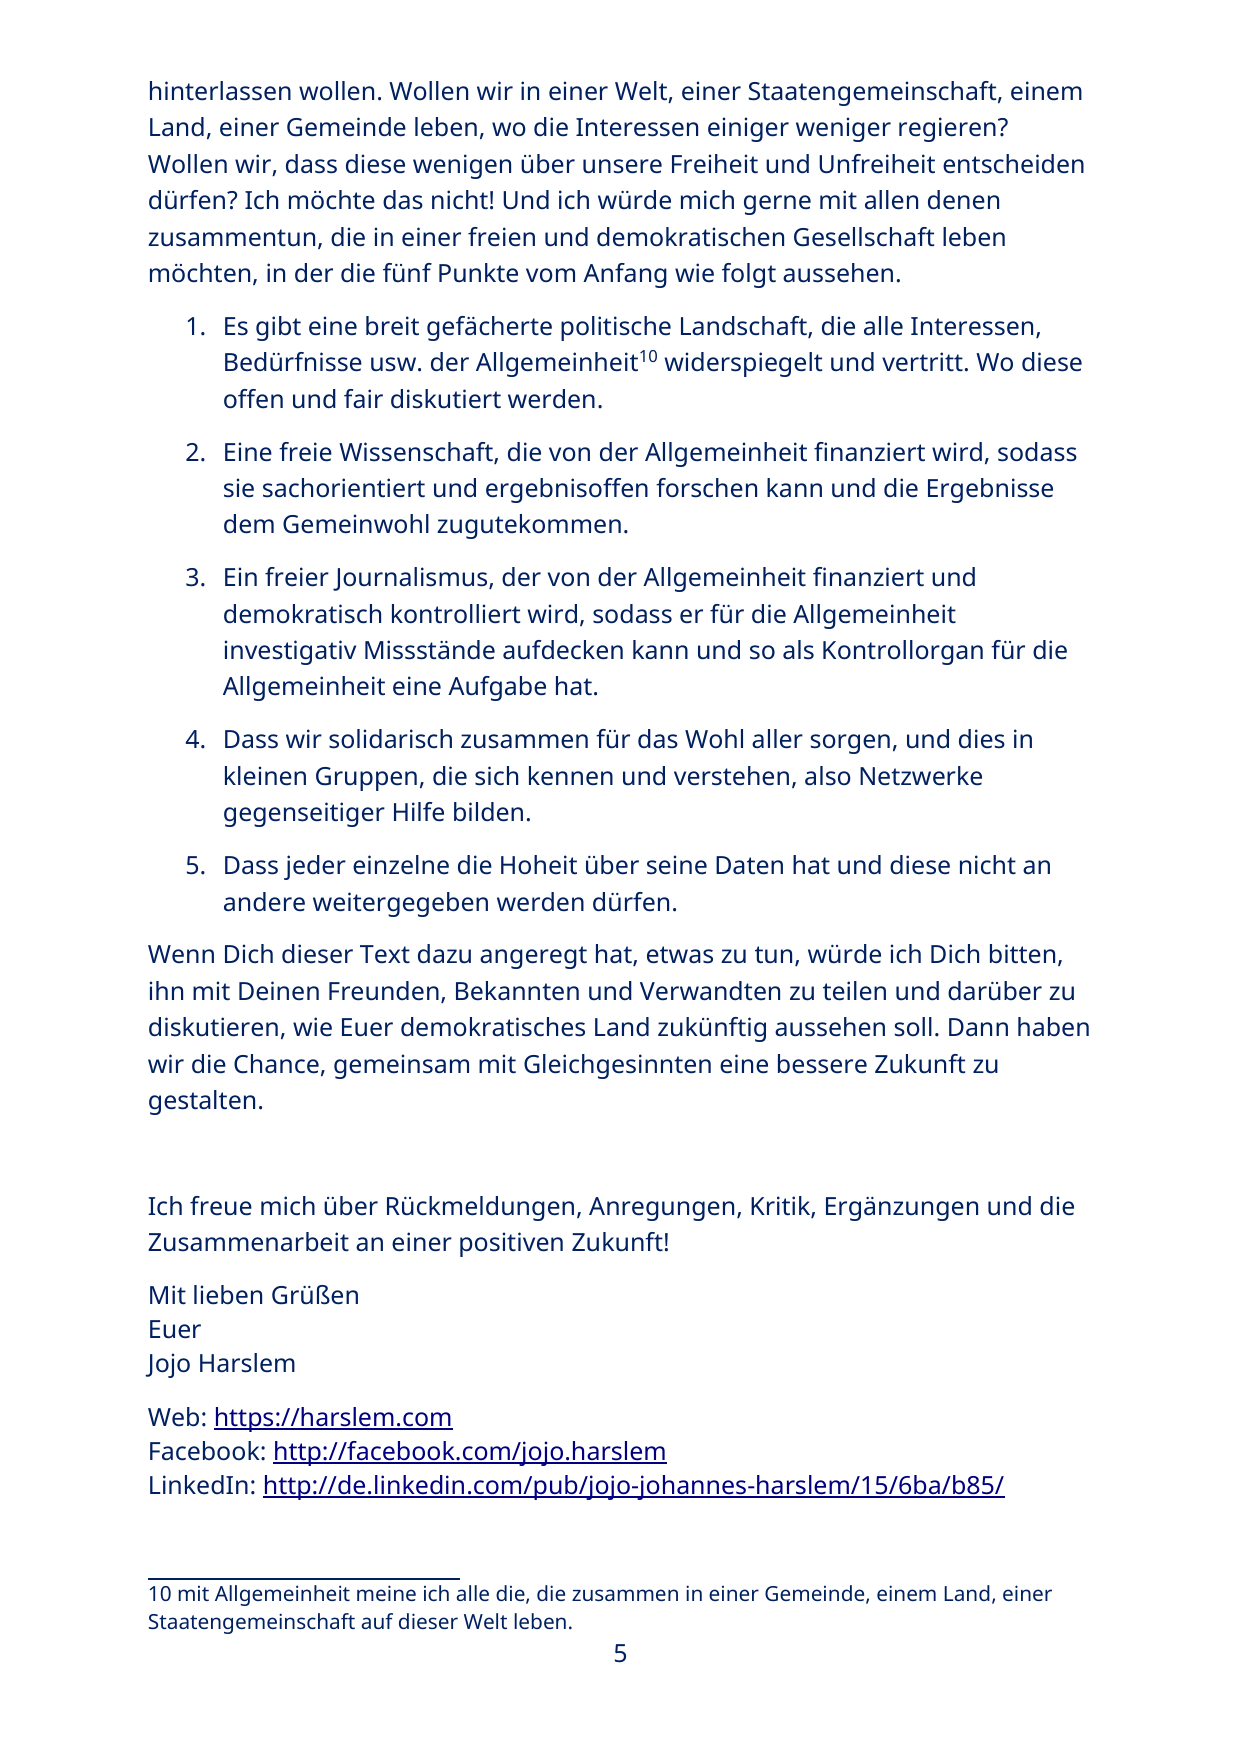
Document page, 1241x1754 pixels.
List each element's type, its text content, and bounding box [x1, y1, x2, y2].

text Wenn Dich dieser Text dazu angeregt hat, etwas zu tun, würde ich Dich bitten, ihn mit Deinen Freunden, Bekannten und Verwandten zu teilen und darüber zu diskutieren, wie Euer demokratisches Land zukünftig aussehen soll. Dann haben wir die Chance, gemeinsam mit Gleichgesinnten eine bessere Zukunft zu gestalten. [148, 937, 1093, 1117]
list Ein freier Journalismus, der von der Allgemeinheit finanziert und demokratisch kontrolliert wird, sodass er für die Allgemeinheit investigativ Missstände aufdecken kann und so als Kontrollorgan für die Allgemeinheit eine Aufgabe hat. [185, 560, 1093, 703]
text Euer [148, 1312, 1093, 1346]
text Jojo Harslem [148, 1346, 1093, 1380]
list mit Allgemeinheit meine ich alle die, die zusammen in einer Gemeinde, einem Land, einer Staatengemeinschaft auf dieser Welt leben. [148, 1579, 1093, 1636]
list Dass wir solidarisch zusammen für das Wohl aller sorgen, und dies in kleinen Gruppen, die sich kennen und verstehen, also Netzwerke gegenseitiger Hilfe bilden. [185, 722, 1093, 829]
list Es gibt eine breit gefächerte politische Landschaft, die alle Interessen, Bedürfnisse usw. der Allgemeinheit widerspiegelt und vertritt. Wo diese offen und fair diskutiert werden. [185, 308, 1093, 415]
text Mit lieben Grüßen [148, 1278, 1093, 1312]
list Dass jeder einzelne die Hoheit über seine Daten hat und diese nicht an andere weitergegeben werden dürfen. [185, 848, 1093, 918]
text hinterlassen wollen. Wollen wir in einer Welt, einer Staatengemeinschaft, einem Land, einer Gemeinde leben, wo die Interessen einiger weniger regieren? Wollen wir, dass diese wenigen über unsere Freiheit und Unfreiheit entscheiden dürfen? Ich möchte das nicht! Und ich würde mich gerne mit allen denen zusammentun, die in einer freien und demokratischen Gesellschaft leben möchten, in der die fünf Punkte vom Anfang wie folgt aussehen. [148, 74, 1093, 289]
text Ich freue mich über Rückmeldungen, Anregungen, Kritik, Ergänzungen und die Zusammenarbeit an einer positiven Zukunft! [148, 1189, 1093, 1259]
list Eine freie Wissenschaft, die von der Allgemeinheit finanziert wird, sodass sie sachorientiert und ergebnisoffen forschen kann und die Ergebnisse dem Gemeinwohl zugutekommen. [185, 434, 1093, 541]
text Web: https://harslem.com [148, 1399, 1093, 1433]
text LinkedIn: http://de.linkedin.com/pub/jojo-johannes-harslem/15/6ba/b85/ [148, 1467, 1093, 1501]
text Facebook: http://facebook.com/jojo.harslem [148, 1433, 1093, 1467]
